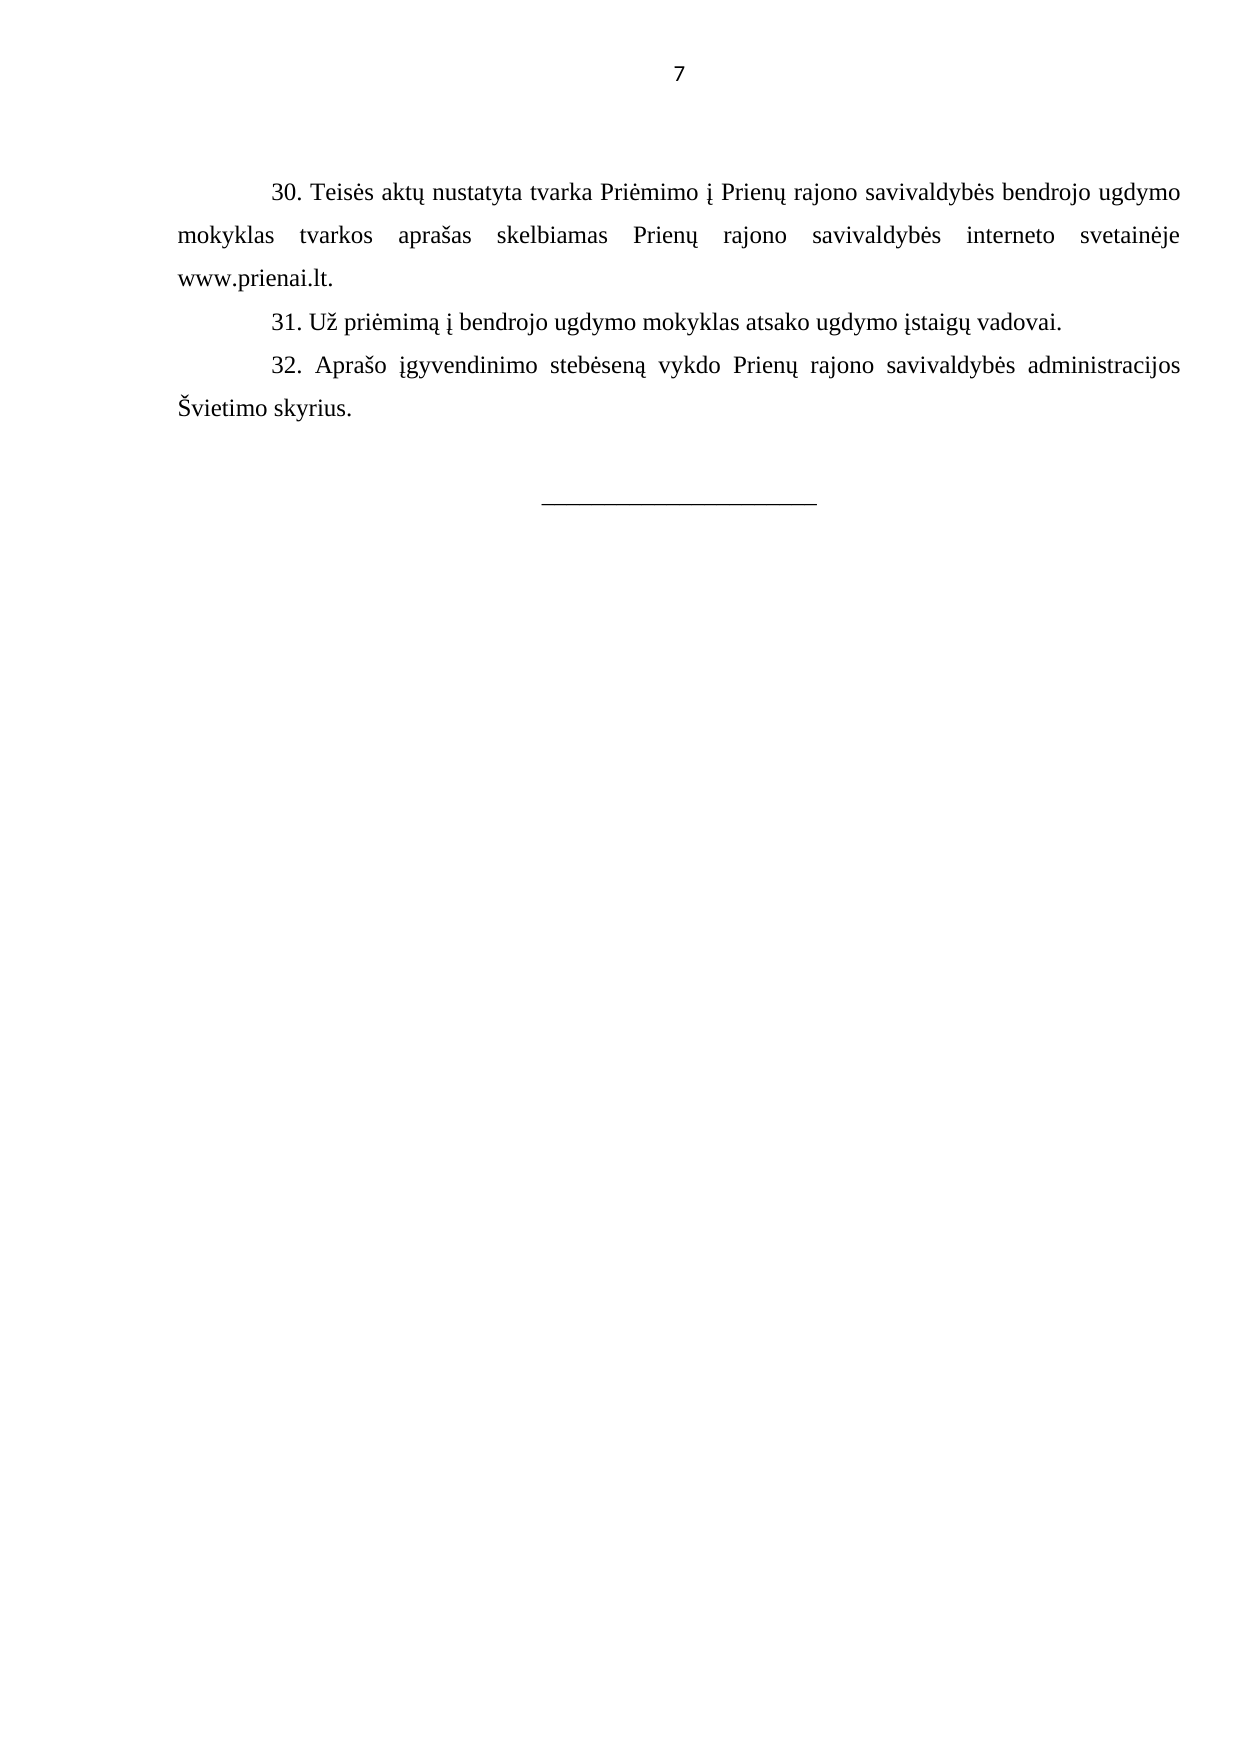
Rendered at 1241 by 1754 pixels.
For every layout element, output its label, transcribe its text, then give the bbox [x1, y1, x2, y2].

text 32. Aprašo įgyvendinimo stebėseną vykdo Prienų rajono savivaldybės administracijos Švietimo skyrius. [177, 350, 1181, 422]
text 31. Už priėmimą į bendrojo ugdymo mokyklas atsako ugdymo įstaigų vadovai. [177, 307, 1181, 335]
text 30. Teisės aktų nustatyta tvarka Priėmimo į Prienų rajono savivaldybės bendrojo ugdymo mokyklas tvarkos aprašas skelbiamas Prienų rajono savivaldybės interneto svetainėje www.prienai.lt. [177, 177, 1181, 292]
text ______________________ [177, 479, 1181, 508]
